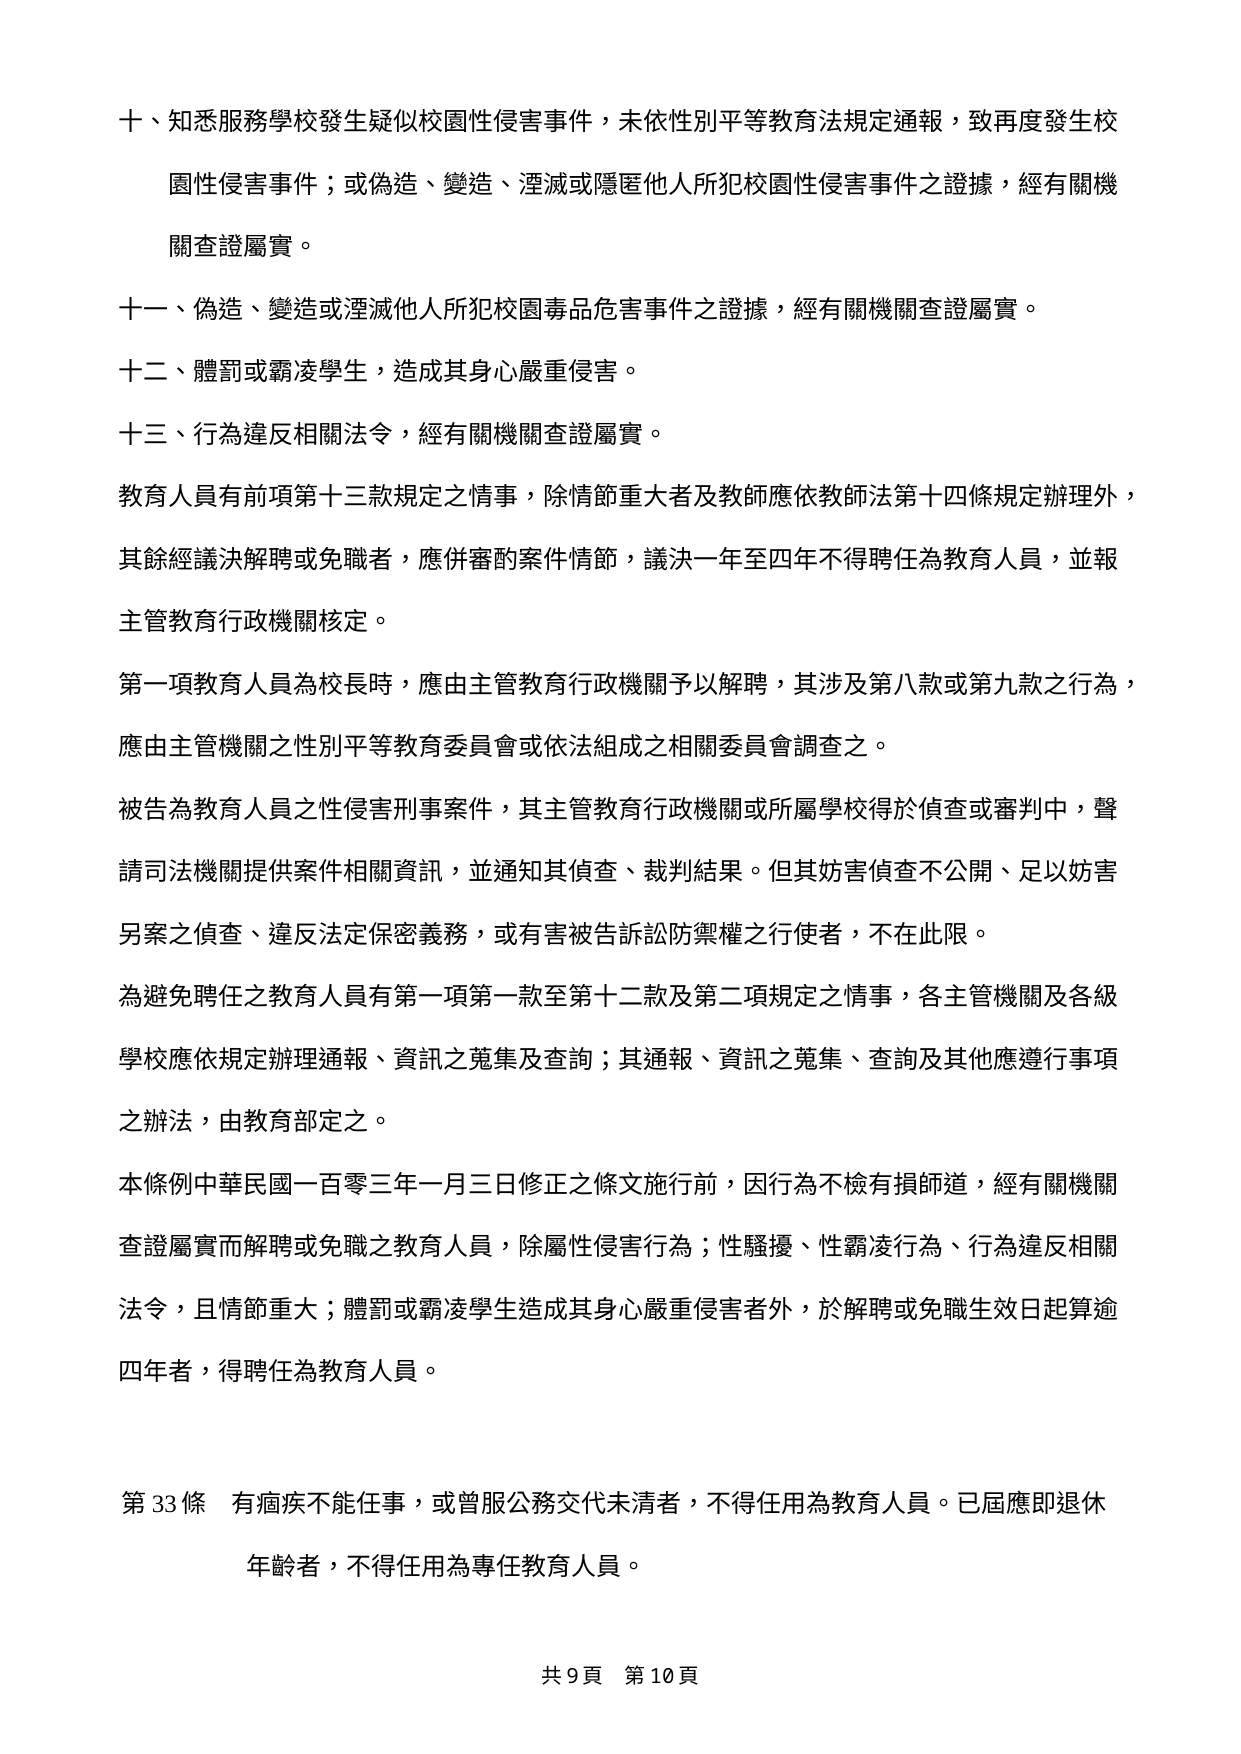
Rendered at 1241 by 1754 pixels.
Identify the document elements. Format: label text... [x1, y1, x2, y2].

text 十三、行為違反相關法令，經有關機關查證屬實。 [118, 391, 1122, 453]
text 被告為教育人員之性侵害刑事案件，其主管教育行政機關或所屬學校得於偵查或審判中，聲請司法機關提供案件相關資訊，並通知其偵查、裁判結果。但其妨害偵查不公開、足以妨害另案之偵查、違反法定保密義務，或有害被告訴訟防禦權之行使者，不在此限。 [118, 766, 1122, 953]
text 教育人員有前項第十三款規定之情事，除情節重大者及教師應依教師法第十四條規定辦理外，其餘經議決解聘或免職者，應併審酌案件情節，議決一年至四年不得聘任為教育人員，並報主管教育行政機關核定。 [118, 453, 1122, 641]
text 為避免聘任之教育人員有第一項第一款至第十二款及第二項規定之情事，各主管機關及各級學校應依規定辦理通報、資訊之蒐集及查詢；其通報、資訊之蒐集、查詢及其他應遵行事項之辦法，由教育部定之。 [118, 953, 1122, 1141]
text 本條例中華民國一百零三年一月三日修正之條文施行前，因行為不檢有損師道，經有關機關查證屬實而解聘或免職之教育人員，除屬性侵害行為；性騷擾、性霸凌行為、行為違反相關法令，且情節重大；體罰或霸凌學生造成其身心嚴重侵害者外，於解聘或免職生效日起算逾四年者，得聘任為教育人員。 [118, 1141, 1122, 1391]
text 十、知悉服務學校發生疑似校園性侵害事件，未依性別平等教育法規定通報，致再度發生校園性侵害事件；或偽造、變造、湮滅或隱匿他人所犯校園性侵害事件之證據，經有關機關查證屬實。 [118, 78, 1122, 266]
text 十二、體罰或霸凌學生，造成其身心嚴重侵害。 [118, 328, 1122, 391]
text 第33條 有痼疾不能任事，或曾服公務交代未清者，不得任用為教育人員。已屆應即退休年齡者，不得任用為專任教育人員。 [122, 1460, 1122, 1585]
text 十一、偽造、變造或湮滅他人所犯校園毒品危害事件之證據，經有關機關查證屬實。 [118, 266, 1122, 328]
text 第一項教育人員為校長時，應由主管教育行政機關予以解聘，其涉及第八款或第九款之行為，應由主管機關之性別平等教育委員會或依法組成之相關委員會調查之。 [118, 641, 1122, 766]
